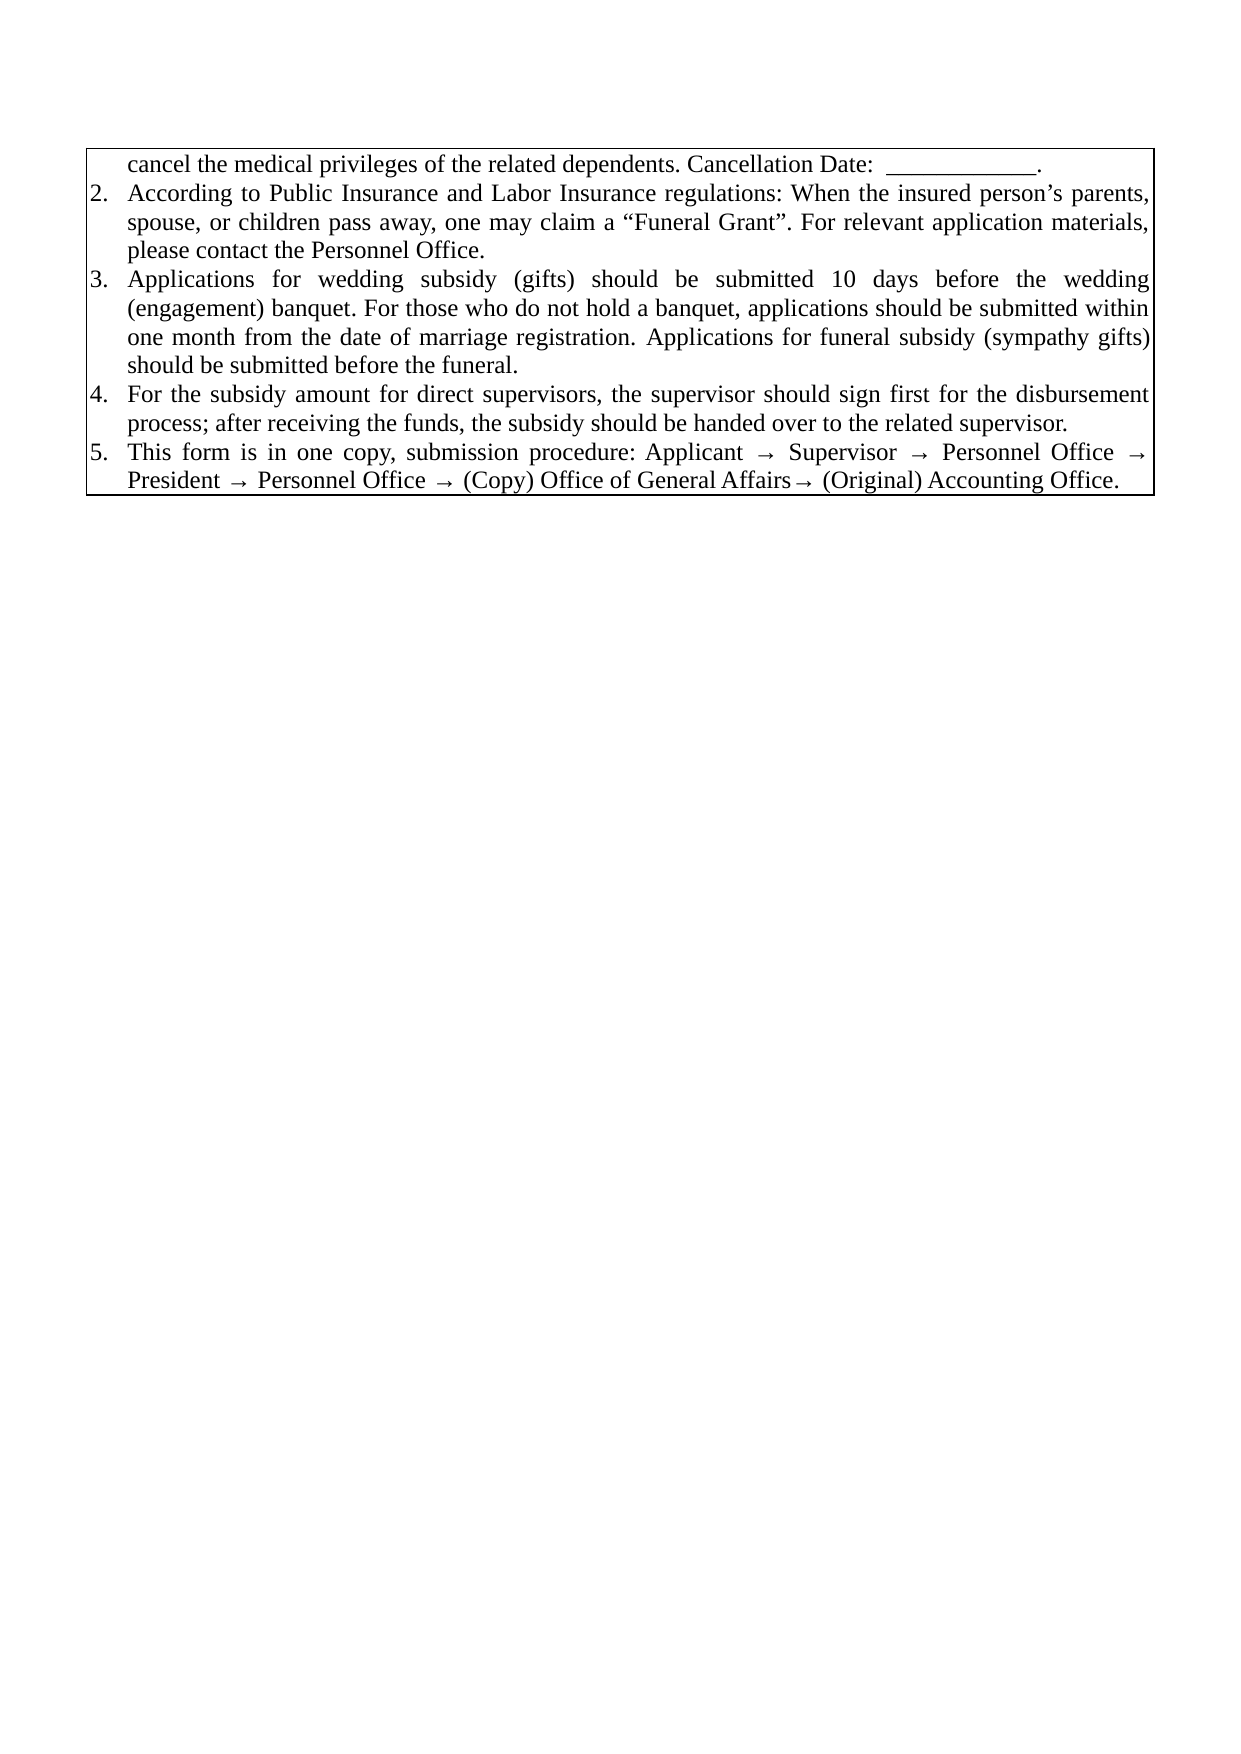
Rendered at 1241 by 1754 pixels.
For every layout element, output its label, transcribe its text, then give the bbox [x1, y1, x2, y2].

table_cell Notes: For employees whose children get married or who lose family members, the Personnel Office should cancel the medical privileges of the related dependents. Cancellation Date: ____________. According to Public Insurance and Labor Insurance regulations: When the insured person’s parents, spouse, or children pass away, one may claim a “Funeral Grant”. For relevant application materials, please contact the Personnel Office. Applications for wedding subsidy (gifts) should be submitted 10 days before the wedding (engagement) banquet. For those who do not hold a banquet, applications should be submitted within one month from the date of marriage registration. Applications for funeral subsidy (sympathy gifts) should be submitted before the funeral. For the subsidy amount for direct supervisors, the supervisor should sign first for the disbursement process; after receiving the funds, the subsidy should be handed over to the related supervisor. This form is in one copy, submission procedure: Applicant → Supervisor → Personnel Office → President → Personnel Office → (Copy) Office of General Affairs→ (Original) Accounting Office. [87, 149, 1153, 494]
